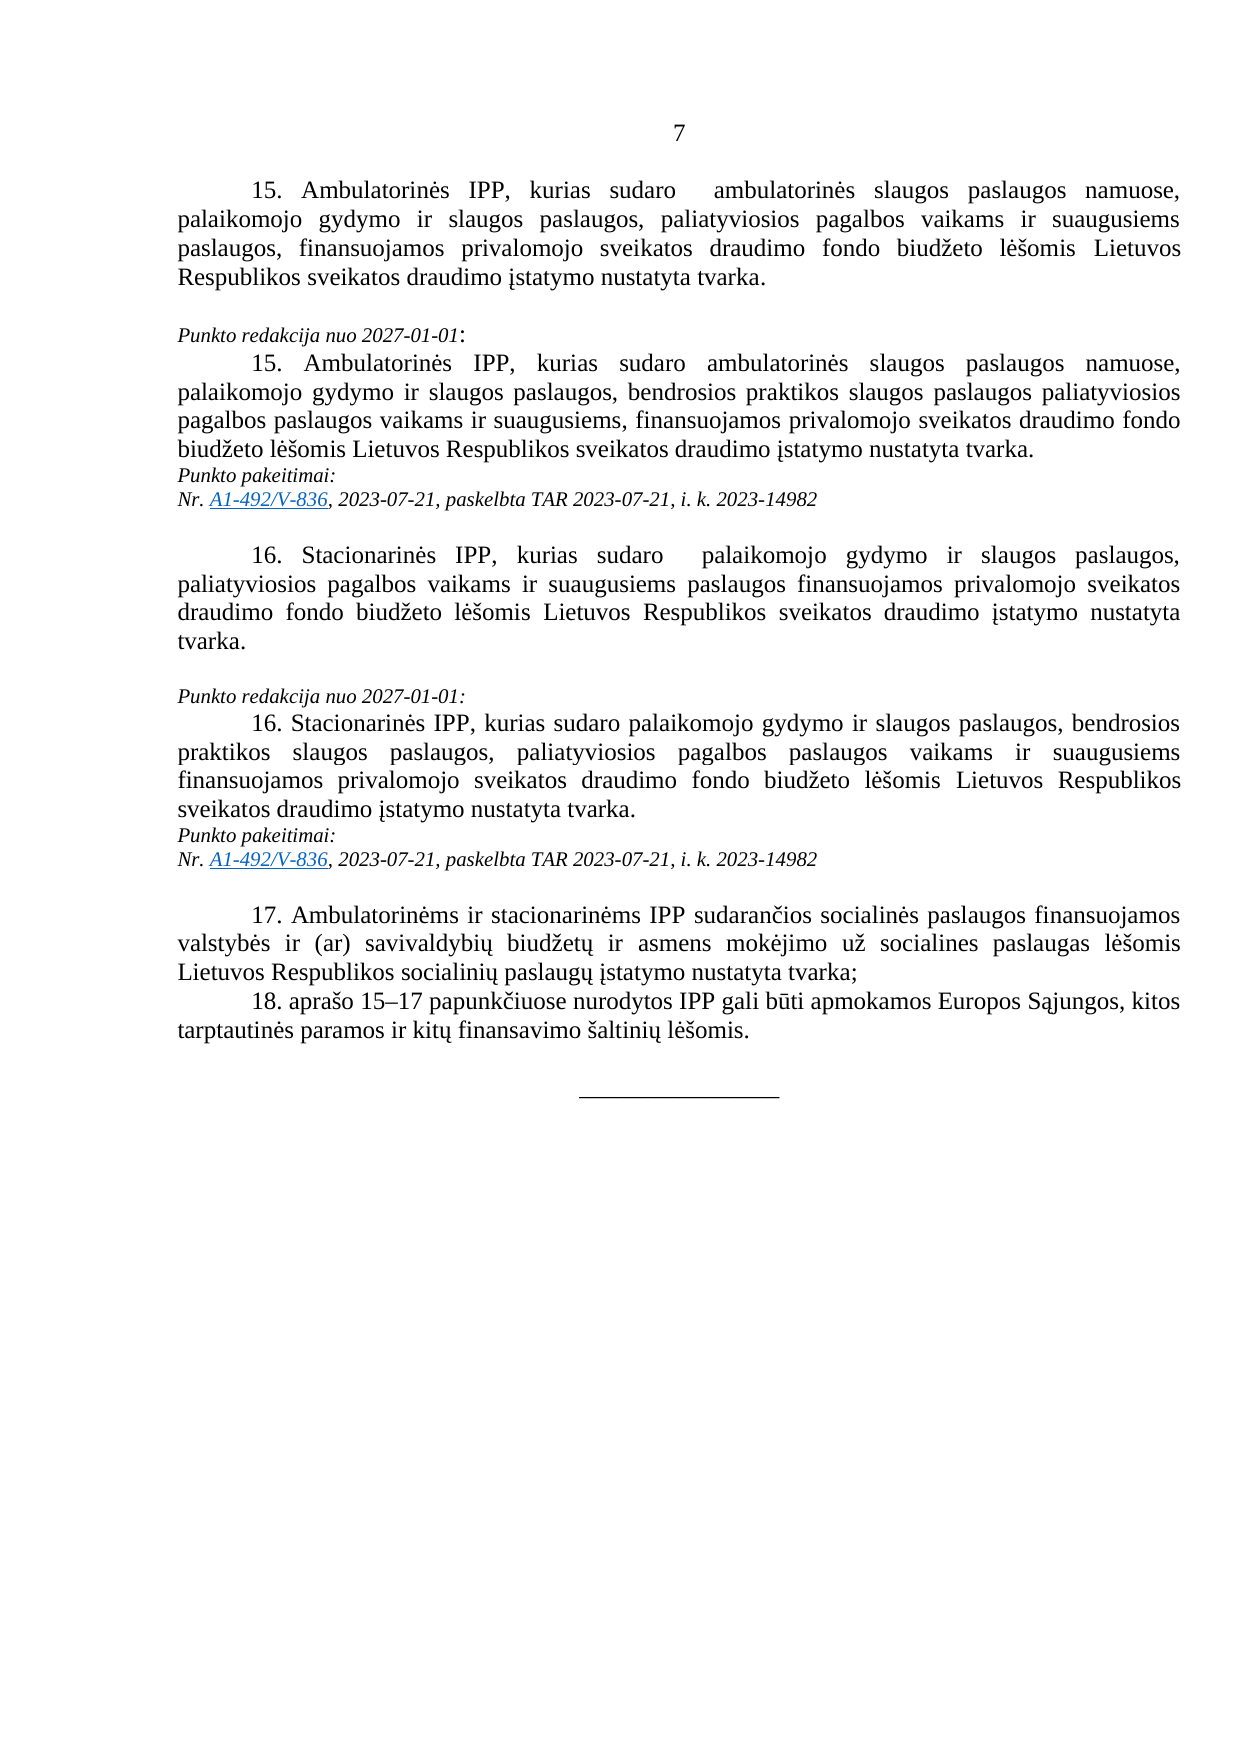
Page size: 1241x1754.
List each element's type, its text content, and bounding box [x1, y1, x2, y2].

text ________________ [177, 1072, 1181, 1101]
text 18. aprašo 15–17 papunkčiuose nurodytos IPP gali būti apmokamos Europos Sąjungos, kitos tarptautinės paramos ir kitų finansavimo šaltinių lėšomis. [177, 986, 1181, 1043]
text 15. Ambulatorinės IPP, kurias sudaro ambulatorinės slaugos paslaugos namuose, palaikomojo gydymo ir slaugos paslaugos, paliatyviosios pagalbos vaikams ir suaugusiems paslaugos, finansuojamos privalomojo sveikatos draudimo fondo biudžeto lėšomis Lietuvos Respublikos sveikatos draudimo įstatymo nustatyta tvarka. [177, 176, 1181, 291]
text Punkto pakeitimai: [177, 463, 1181, 487]
text 15. Ambulatorinės IPP, kurias sudaro ambulatorinės slaugos paslaugos namuose, palaikomojo gydymo ir slaugos paslaugos, bendrosios praktikos slaugos paslaugos paliatyviosios pagalbos paslaugos vaikams ir suaugusiems, finansuojamos privalomojo sveikatos draudimo fondo biudžeto lėšomis Lietuvos Respublikos sveikatos draudimo įstatymo nustatyta tvarka. [177, 348, 1181, 463]
text Punkto pakeitimai: [177, 823, 1181, 847]
text 16. Stacionarinės IPP, kurias sudaro palaikomojo gydymo ir slaugos paslaugos, bendrosios praktikos slaugos paslaugos, paliatyviosios pagalbos paslaugos vaikams ir suaugusiems finansuojamos privalomojo sveikatos draudimo fondo biudžeto lėšomis Lietuvos Respublikos sveikatos draudimo įstatymo nustatyta tvarka. [177, 708, 1181, 823]
text Punkto redakcija nuo 2027-01-01: [177, 684, 1181, 708]
text 16. Stacionarinės IPP, kurias sudaro palaikomojo gydymo ir slaugos paslaugos, paliatyviosios pagalbos vaikams ir suaugusiems paslaugos finansuojamos privalomojo sveikatos draudimo fondo biudžeto lėšomis Lietuvos Respublikos sveikatos draudimo įstatymo nustatyta tvarka. [177, 540, 1181, 655]
text Punkto redakcija nuo 2027-01-01: [177, 319, 1181, 348]
text Nr. A1-492/V-836, 2023-07-21, paskelbta TAR 2023-07-21, i. k. 2023-14982 [177, 847, 1181, 871]
text 17. Ambulatorinėms ir stacionarinėms IPP sudarančios socialinės paslaugos finansuojamos valstybės ir (ar) savivaldybių biudžetų ir asmens mokėjimo už socialines paslaugas lėšomis Lietuvos Respublikos socialinių paslaugų įstatymo nustatyta tvarka; [177, 900, 1181, 986]
text Nr. A1-492/V-836, 2023-07-21, paskelbta TAR 2023-07-21, i. k. 2023-14982 [177, 487, 1181, 511]
